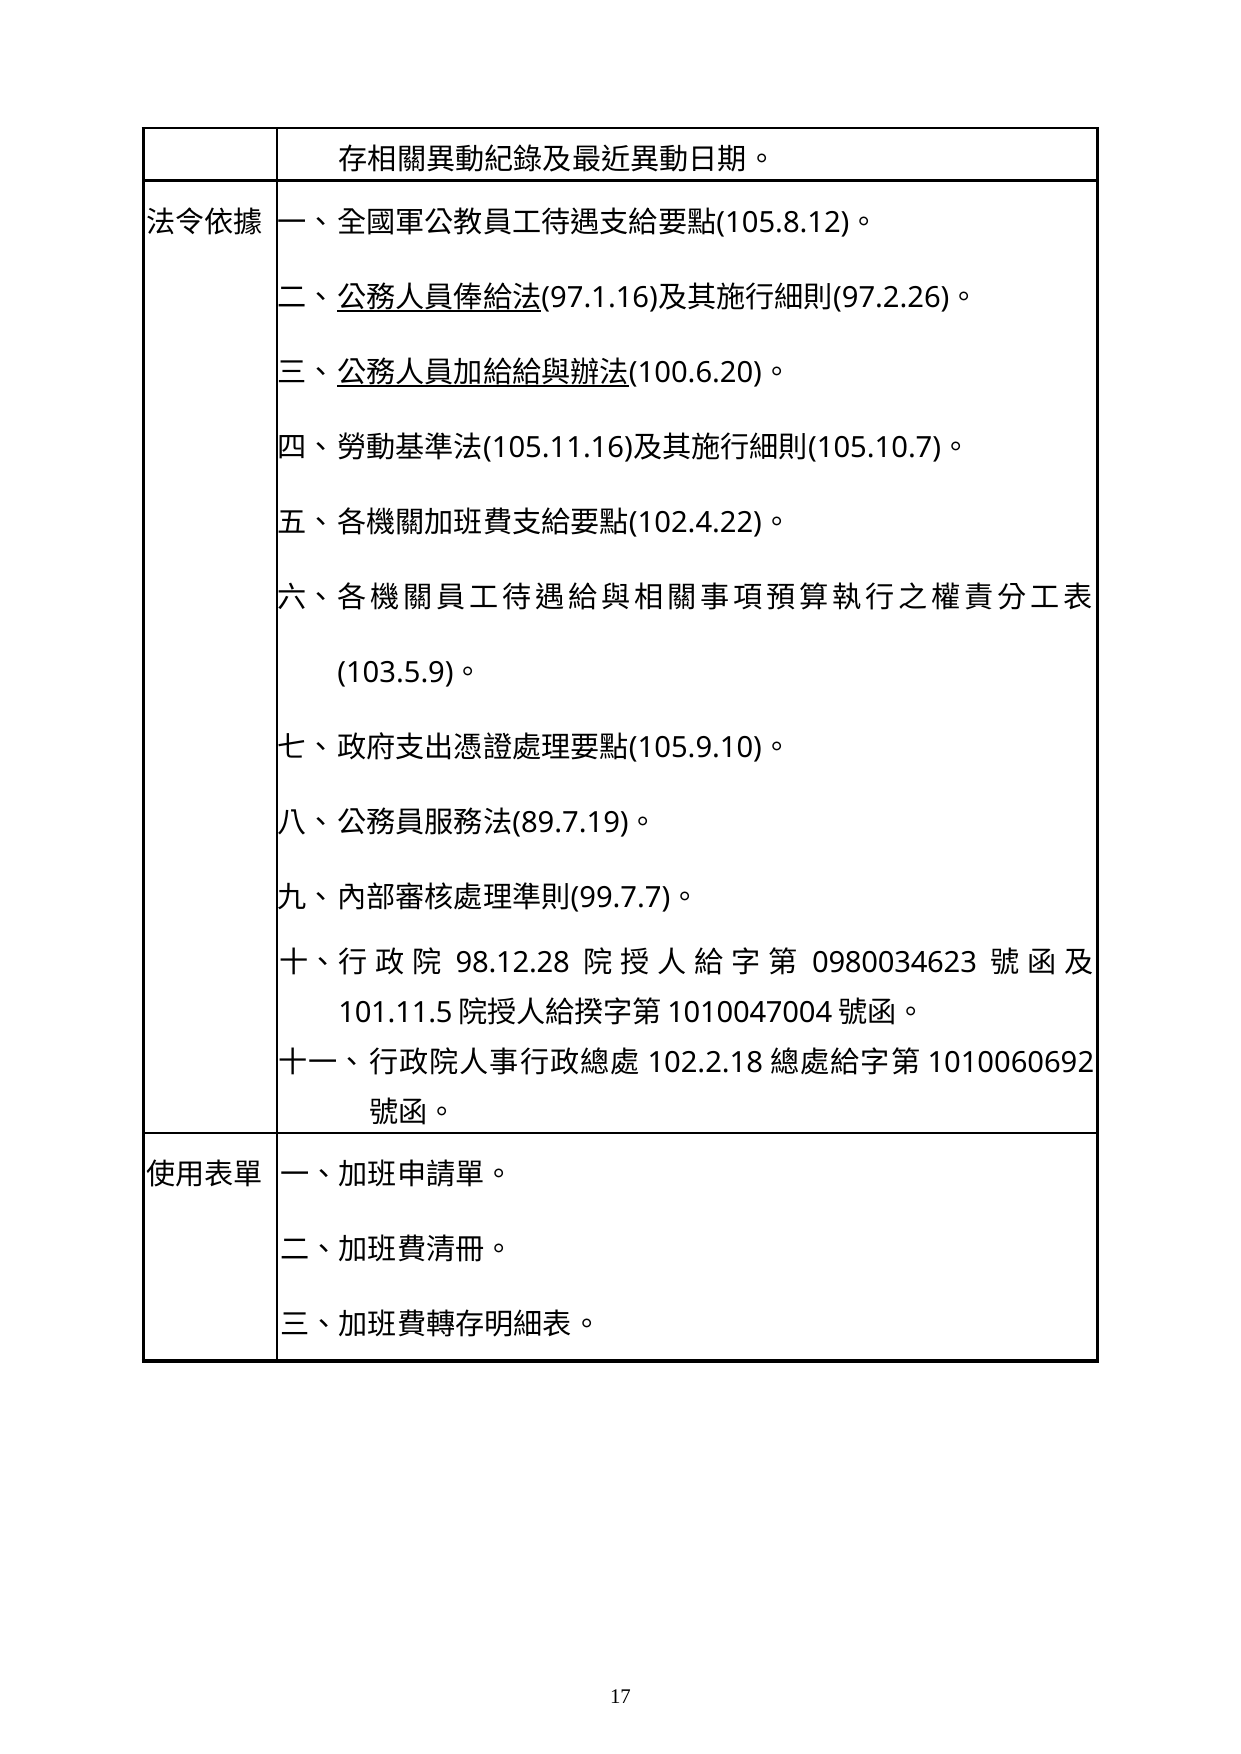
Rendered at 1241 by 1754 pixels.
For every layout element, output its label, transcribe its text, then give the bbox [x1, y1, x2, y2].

table_cell 一、加班申請單。 二、加班費清冊。 三、加班費轉存明細表。 [278, 1134, 1096, 1359]
table_cell 法令依據 [145, 182, 276, 1132]
table_cell 全國軍公教員工待遇支給要點(105.8.12)。 公務人員俸給法(97.1.16)及其施行細則(97.2.26)。 公務人員加給給與辦法(100.6.20)。 勞動基準法(105.11.16)及其施行細則(105.10.7)。 各機關加班費支給要點(102.4.22)。 各機關員工待遇給與相關事項預算執行之權責分工表(103.5.9)。 政府支出憑證處理要點(105.9.10)。 公務員服務法(89.7.19)。 內部審核處理準則(99.7.7)。 行政院98.12.28院授人給字第0980034623號函及101.11.5院授人給揆字第1010047004號函。 行政院人事行政總處102.2.18總處給字第1010060692號函。 [278, 182, 1096, 1132]
table_cell [145, 129, 276, 179]
table_cell 存相關異動紀錄及最近異動日期。 [278, 129, 1096, 179]
table_cell 使用表單 [145, 1134, 276, 1359]
